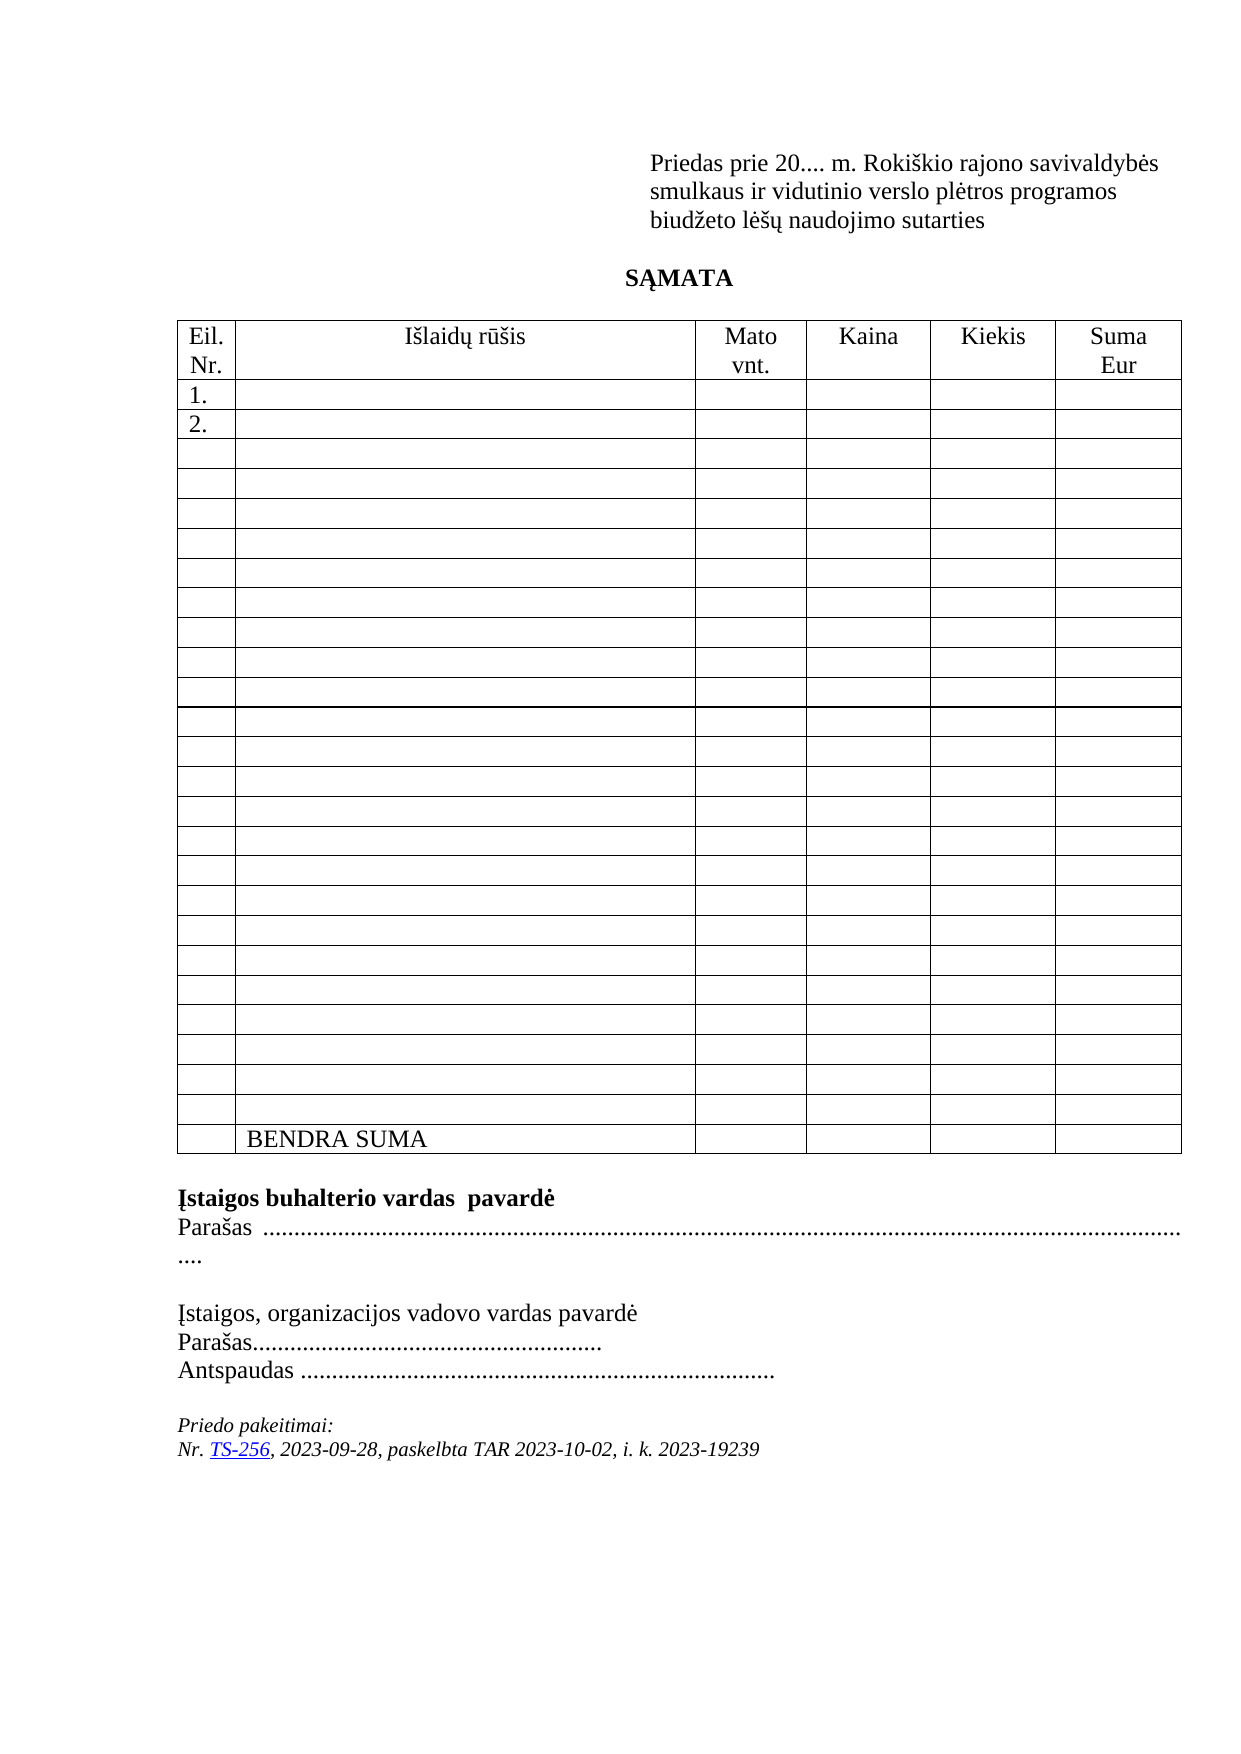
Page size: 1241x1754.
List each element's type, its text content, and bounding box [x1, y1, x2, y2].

table_cell [931, 499, 1055, 528]
table_cell [807, 618, 930, 647]
table_cell [1056, 1005, 1181, 1034]
table_cell [178, 529, 235, 557]
table_cell [696, 529, 806, 557]
table_cell [178, 469, 235, 498]
table_cell [236, 618, 695, 647]
table_cell [1056, 1065, 1181, 1094]
table_cell [1056, 886, 1181, 915]
table_cell [931, 469, 1055, 498]
table_cell [236, 737, 695, 766]
table_cell [696, 380, 806, 408]
table_cell [178, 618, 235, 647]
table_cell [807, 439, 930, 468]
table_cell [696, 767, 806, 796]
table_cell [1056, 1035, 1181, 1064]
table_cell [1056, 856, 1181, 885]
table_cell [807, 380, 930, 408]
table_cell [931, 737, 1055, 766]
table_cell [236, 588, 695, 617]
table_cell [807, 499, 930, 528]
table_cell [696, 439, 806, 468]
text Priedo pakeitimai: [177, 1413, 1181, 1437]
table_cell [178, 499, 235, 528]
table_cell [807, 946, 930, 974]
text Nr. TS-256, 2023-09-28, paskelbta TAR 2023-10-02, i. k. 2023-19239 [177, 1437, 1181, 1461]
table_cell [696, 469, 806, 498]
table_cell [807, 648, 930, 677]
table_cell [696, 737, 806, 766]
table_cell [1056, 618, 1181, 647]
table_cell [696, 827, 806, 855]
table_cell [807, 678, 930, 706]
table_cell [1056, 410, 1181, 438]
table_cell [236, 410, 695, 438]
table_cell [807, 767, 930, 796]
table_cell [931, 648, 1055, 677]
table_cell [236, 708, 695, 736]
table_cell [807, 827, 930, 855]
table_cell [807, 886, 930, 915]
table_header Kiekis [931, 321, 1055, 379]
table_cell [178, 1065, 235, 1094]
table_cell [178, 856, 235, 885]
table_cell [931, 827, 1055, 855]
table_cell [1056, 1125, 1181, 1153]
table_cell [178, 1095, 235, 1123]
table_cell [696, 1065, 806, 1094]
table_cell 2. [178, 410, 235, 438]
table_cell [1056, 976, 1181, 1004]
table_cell [696, 559, 806, 587]
table_cell [1056, 916, 1181, 945]
table_cell 1. [178, 380, 235, 408]
table_cell [696, 916, 806, 945]
table_cell [236, 856, 695, 885]
table_cell [178, 648, 235, 677]
table_cell [236, 1005, 695, 1034]
table_cell [807, 976, 930, 1004]
table_cell [1056, 946, 1181, 974]
table_cell [931, 1065, 1055, 1094]
table_cell [178, 559, 235, 587]
table_cell [931, 946, 1055, 974]
table_header Išlaidų rūšis [236, 321, 695, 379]
table_cell [178, 708, 235, 736]
table_cell [178, 946, 235, 974]
table_cell [236, 648, 695, 677]
table_cell [931, 708, 1055, 736]
table_cell BENDRA SUMA [236, 1125, 695, 1153]
table_cell [696, 946, 806, 974]
table_cell [931, 916, 1055, 945]
table_cell [696, 1005, 806, 1034]
table_cell [931, 618, 1055, 647]
table_cell [236, 976, 695, 1004]
table_cell [807, 529, 930, 557]
table_cell [807, 1125, 930, 1153]
text Parašas........................................................ Antspaudas ............................................................................ [177, 1327, 1181, 1384]
table_cell [807, 737, 930, 766]
table_cell [236, 678, 695, 706]
table_cell [931, 380, 1055, 408]
table_cell [807, 1065, 930, 1094]
table_cell [178, 976, 235, 1004]
table_cell [696, 1035, 806, 1064]
table_cell [931, 1125, 1055, 1153]
text Įstaigos, organizacijos vadovo vardas pavardė [177, 1298, 1181, 1327]
table_cell [696, 1125, 806, 1153]
table_cell [236, 1035, 695, 1064]
table_cell [1056, 439, 1181, 468]
table_cell [178, 1005, 235, 1034]
table_cell [1056, 559, 1181, 587]
table_cell [178, 1035, 235, 1064]
text Parašas ....................................................................................................................................................... [177, 1212, 1181, 1269]
table_cell [807, 856, 930, 885]
table_cell [931, 439, 1055, 468]
table_header Eil. Nr. [178, 321, 235, 379]
table_cell [178, 767, 235, 796]
table_cell [178, 827, 235, 855]
table_cell [696, 976, 806, 1004]
table_cell [931, 678, 1055, 706]
text smulkaus ir vidutinio verslo plėtros programos [177, 176, 1181, 205]
table_cell [807, 559, 930, 587]
table_cell [807, 410, 930, 438]
table_cell [807, 797, 930, 826]
table_cell [696, 708, 806, 736]
table_cell [236, 499, 695, 528]
table_cell [1056, 1095, 1181, 1123]
table_cell [178, 916, 235, 945]
table_cell [931, 588, 1055, 617]
table_cell [696, 618, 806, 647]
table_cell [1056, 708, 1181, 736]
table_cell [931, 886, 1055, 915]
table_cell [236, 439, 695, 468]
table_cell [1056, 529, 1181, 557]
table_cell [696, 588, 806, 617]
table_cell [236, 946, 695, 974]
table_cell [236, 1065, 695, 1094]
table_cell [696, 499, 806, 528]
text SĄMATA [177, 263, 1181, 291]
table_cell [236, 767, 695, 796]
table_cell [807, 708, 930, 736]
table_cell [236, 827, 695, 855]
table_cell [178, 797, 235, 826]
table_cell [931, 410, 1055, 438]
table_cell [178, 678, 235, 706]
table_cell [696, 648, 806, 677]
table_header Mato vnt. [696, 321, 806, 379]
table_cell [178, 737, 235, 766]
table_cell [696, 797, 806, 826]
table_cell [696, 1095, 806, 1123]
table_cell [1056, 588, 1181, 617]
table_cell [178, 886, 235, 915]
table_cell [696, 410, 806, 438]
table_cell [807, 1095, 930, 1123]
text Įstaigos buhalterio vardas pavardė [177, 1183, 1181, 1212]
table_cell [807, 469, 930, 498]
table_cell [696, 856, 806, 885]
table_cell [236, 916, 695, 945]
table_cell [178, 439, 235, 468]
table_cell [931, 1095, 1055, 1123]
table_cell [696, 678, 806, 706]
table_cell [1056, 827, 1181, 855]
table_header Suma Eur [1056, 321, 1181, 379]
table_cell [1056, 737, 1181, 766]
table_cell [931, 559, 1055, 587]
table_cell [236, 469, 695, 498]
table_cell [1056, 499, 1181, 528]
table_cell [1056, 678, 1181, 706]
table_cell [696, 886, 806, 915]
table_cell [178, 1125, 235, 1153]
table_header Kaina [807, 321, 930, 379]
table_cell [236, 797, 695, 826]
text biudžeto lėšų naudojimo sutarties [177, 205, 1181, 234]
table_cell [1056, 648, 1181, 677]
table_cell [807, 1035, 930, 1064]
table_cell [931, 767, 1055, 796]
table_cell [236, 886, 695, 915]
table_cell [931, 797, 1055, 826]
table_cell [1056, 380, 1181, 408]
table_cell [178, 588, 235, 617]
table_cell [236, 559, 695, 587]
table_cell [236, 529, 695, 557]
table_cell [236, 1095, 695, 1123]
table_cell [931, 529, 1055, 557]
table_cell [931, 976, 1055, 1004]
table_cell [1056, 469, 1181, 498]
table_cell [236, 380, 695, 408]
table_cell [807, 1005, 930, 1034]
table_cell [931, 1035, 1055, 1064]
table_cell [1056, 767, 1181, 796]
table_cell [1056, 797, 1181, 826]
table_cell [931, 1005, 1055, 1034]
text Priedas prie 20.... m. Rokiškio rajono savivaldybės [177, 148, 1181, 176]
table_cell [931, 856, 1055, 885]
table_cell [807, 916, 930, 945]
table_cell [807, 588, 930, 617]
